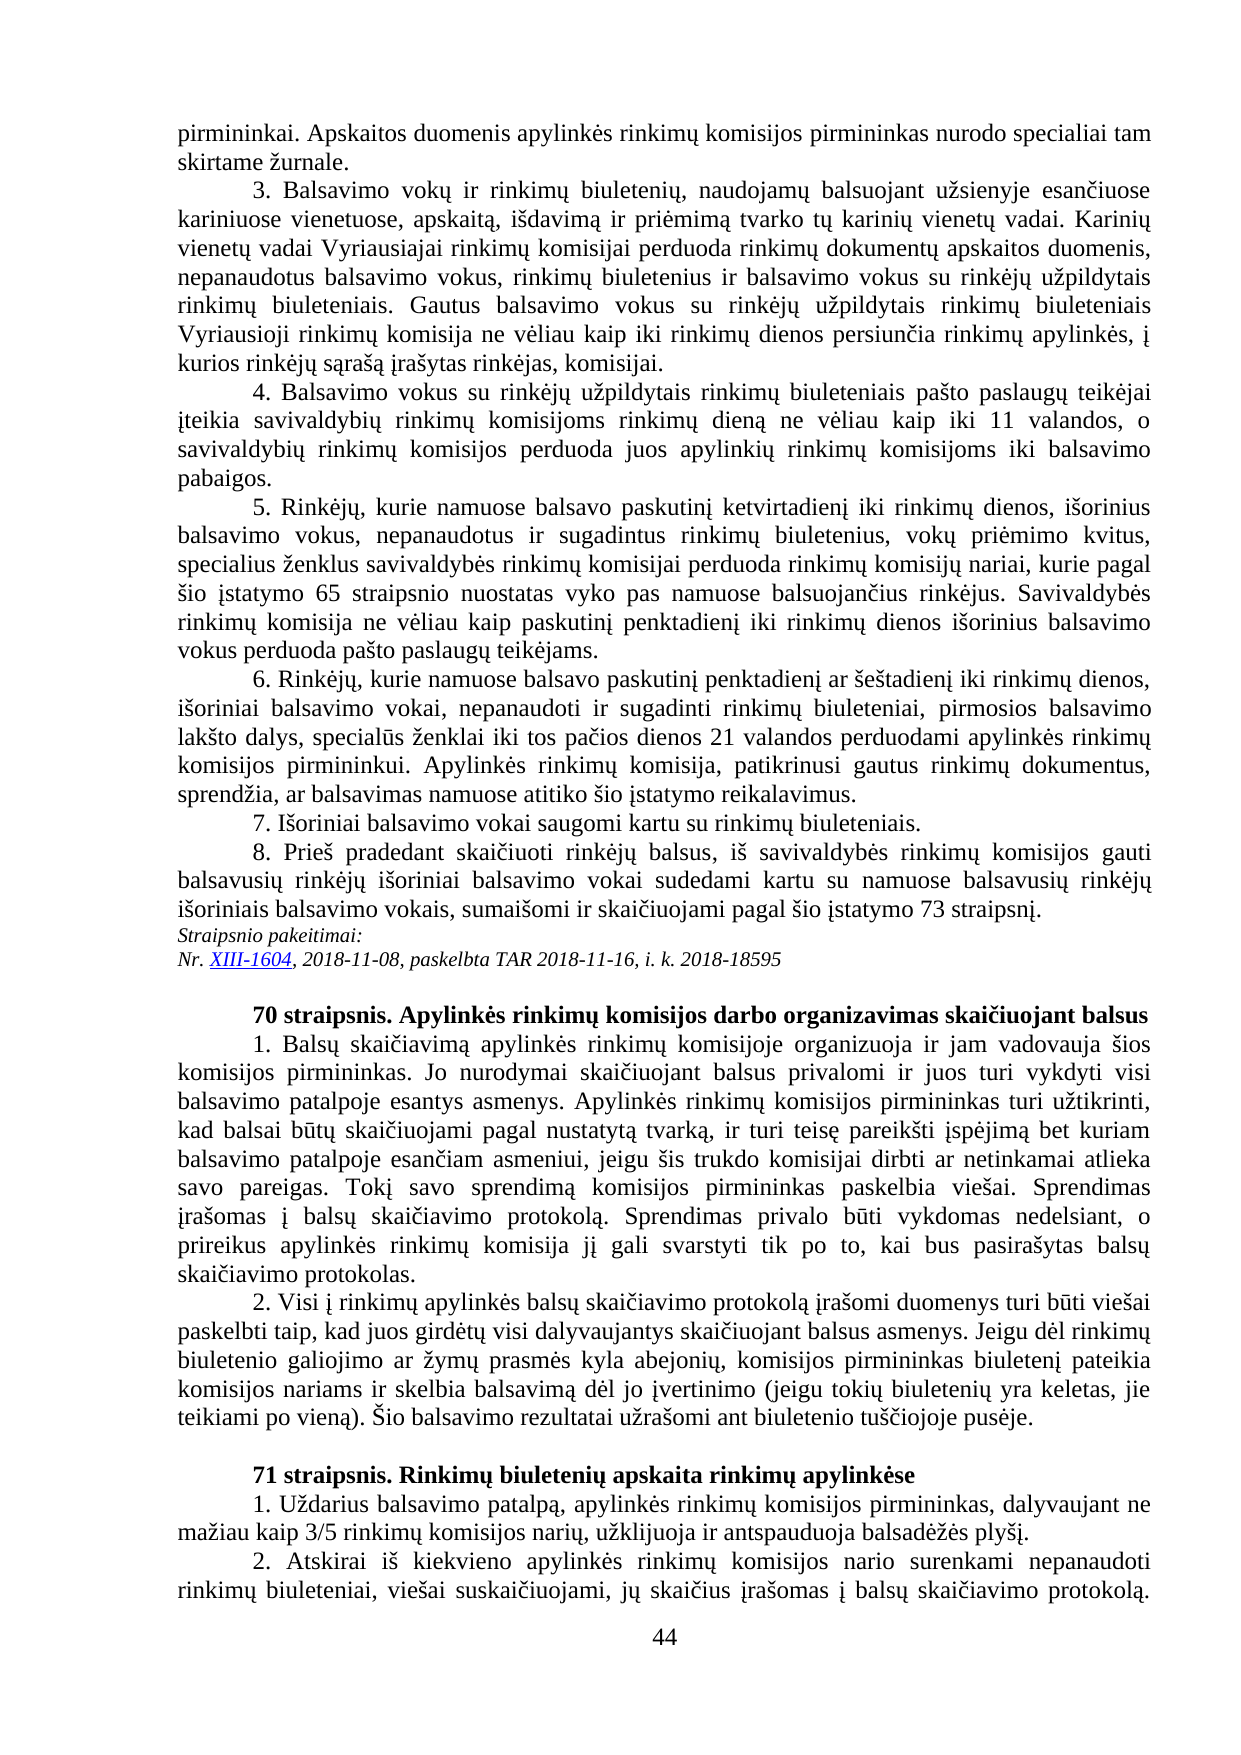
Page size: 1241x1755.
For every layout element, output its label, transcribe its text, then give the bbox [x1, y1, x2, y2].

text Straipsnio pakeitimai: [177, 923, 1152, 947]
text 70 straipsnis. Apylinkės rinkimų komisijos darbo organizavimas skaičiuojant balsus [252, 1000, 1152, 1029]
text 2. Visi į rinkimų apylinkės balsų skaičiavimo protokolą įrašomi duomenys turi būti viešai paskelbti taip, kad juos girdėtų visi dalyvaujantys skaičiuojant balsus asmenys. Jeigu dėl rinkimų biuletenio galiojimo ar žymų prasmės kyla abejonių, komisijos pirmininkas biuletenį pateikia komisijos nariams ir skelbia balsavimą dėl jo įvertinimo (jeigu tokių biuletenių yra keletas, jie teikiami po vieną). Šio balsavimo rezultatai užrašomi ant biuletenio tuščiojoje pusėje. [177, 1287, 1152, 1431]
text 2. Atskirai iš kiekvieno apylinkės rinkimų komisijos nario surenkami nepanaudoti rinkimų biuleteniai, viešai suskaičiuojami, jų skaičius įrašomas į balsų skaičiavimo protokolą. [177, 1546, 1152, 1604]
text pirmininkai. Apskaitos duomenis apylinkės rinkimų komisijos pirmininkas nurodo specialiai tam skirtame žurnale. [177, 118, 1152, 176]
text Nr. XIII-1604, 2018-11-08, paskelbta TAR 2018-11-16, i. k. 2018-18595 [177, 947, 1152, 971]
text 8. Prieš pradedant skaičiuoti rinkėjų balsus, iš savivaldybės rinkimų komisijos gauti balsavusių rinkėjų išoriniai balsavimo vokai sudedami kartu su namuose balsavusių rinkėjų išoriniais balsavimo vokais, sumaišomi ir skaičiuojami pagal šio įstatymo 73 straipsnį. [177, 837, 1152, 923]
text 7. Išoriniai balsavimo vokai saugomi kartu su rinkimų biuleteniais. [177, 808, 1152, 837]
text 3. Balsavimo vokų ir rinkimų biuletenių, naudojamų balsuojant užsienyje esančiuose kariniuose vienetuose, apskaitą, išdavimą ir priėmimą tvarko tų karinių vienetų vadai. Karinių vienetų vadai Vyriausiajai rinkimų komisijai perduoda rinkimų dokumentų apskaitos duomenis, nepanaudotus balsavimo vokus, rinkimų biuletenius ir balsavimo vokus su rinkėjų užpildytais rinkimų biuleteniais. Gautus balsavimo vokus su rinkėjų užpildytais rinkimų biuleteniais Vyriausioji rinkimų komisija ne vėliau kaip iki rinkimų dienos persiunčia rinkimų apylinkės, į kurios rinkėjų sąrašą įrašytas rinkėjas, komisijai. [177, 176, 1152, 377]
text 5. Rinkėjų, kurie namuose balsavo paskutinį ketvirtadienį iki rinkimų dienos, išorinius balsavimo vokus, nepanaudotus ir sugadintus rinkimų biuletenius, vokų priėmimo kvitus, specialius ženklus savivaldybės rinkimų komisijai perduoda rinkimų komisijų nariai, kurie pagal šio įstatymo 65 straipsnio nuostatas vyko pas namuose balsuojančius rinkėjus. Savivaldybės rinkimų komisija ne vėliau kaip paskutinį penktadienį iki rinkimų dienos išorinius balsavimo vokus perduoda pašto paslaugų teikėjams. [177, 492, 1152, 664]
text 1. Balsų skaičiavimą apylinkės rinkimų komisijoje organizuoja ir jam vadovauja šios komisijos pirmininkas. Jo nurodymai skaičiuojant balsus privalomi ir juos turi vykdyti visi balsavimo patalpoje esantys asmenys. Apylinkės rinkimų komisijos pirmininkas turi užtikrinti, kad balsai būtų skaičiuojami pagal nustatytą tvarką, ir turi teisę pareikšti įspėjimą bet kuriam balsavimo patalpoje esančiam asmeniui, jeigu šis trukdo komisijai dirbti ar netinkamai atlieka savo pareigas. Tokį savo sprendimą komisijos pirmininkas paskelbia viešai. Sprendimas įrašomas į balsų skaičiavimo protokolą. Sprendimas privalo būti vykdomas nedelsiant, o prireikus apylinkės rinkimų komisija jį gali svarstyti tik po to, kai bus pasirašytas balsų skaičiavimo protokolas. [177, 1029, 1152, 1287]
text 6. Rinkėjų, kurie namuose balsavo paskutinį penktadienį ar šeštadienį iki rinkimų dienos, išoriniai balsavimo vokai, nepanaudoti ir sugadinti rinkimų biuleteniai, pirmosios balsavimo lakšto dalys, specialūs ženklai iki tos pačios dienos 21 valandos perduodami apylinkės rinkimų komisijos pirmininkui. Apylinkės rinkimų komisija, patikrinusi gautus rinkimų dokumentus, sprendžia, ar balsavimas namuose atitiko šio įstatymo reikalavimus. [177, 664, 1152, 808]
text 71 straipsnis. Rinkimų biuletenių apskaita rinkimų apylinkėse [177, 1460, 1152, 1489]
text 4. Balsavimo vokus su rinkėjų užpildytais rinkimų biuleteniais pašto paslaugų teikėjai įteikia savivaldybių rinkimų komisijoms rinkimų dieną ne vėliau kaip iki 11 valandos, o savivaldybių rinkimų komisijos perduoda juos apylinkių rinkimų komisijoms iki balsavimo pabaigos. [177, 377, 1152, 492]
text 1. Uždarius balsavimo patalpą, apylinkės rinkimų komisijos pirmininkas, dalyvaujant ne mažiau kaip 3/5 rinkimų komisijos narių, užklijuoja ir antspauduoja balsadėžės plyšį. [177, 1489, 1152, 1546]
